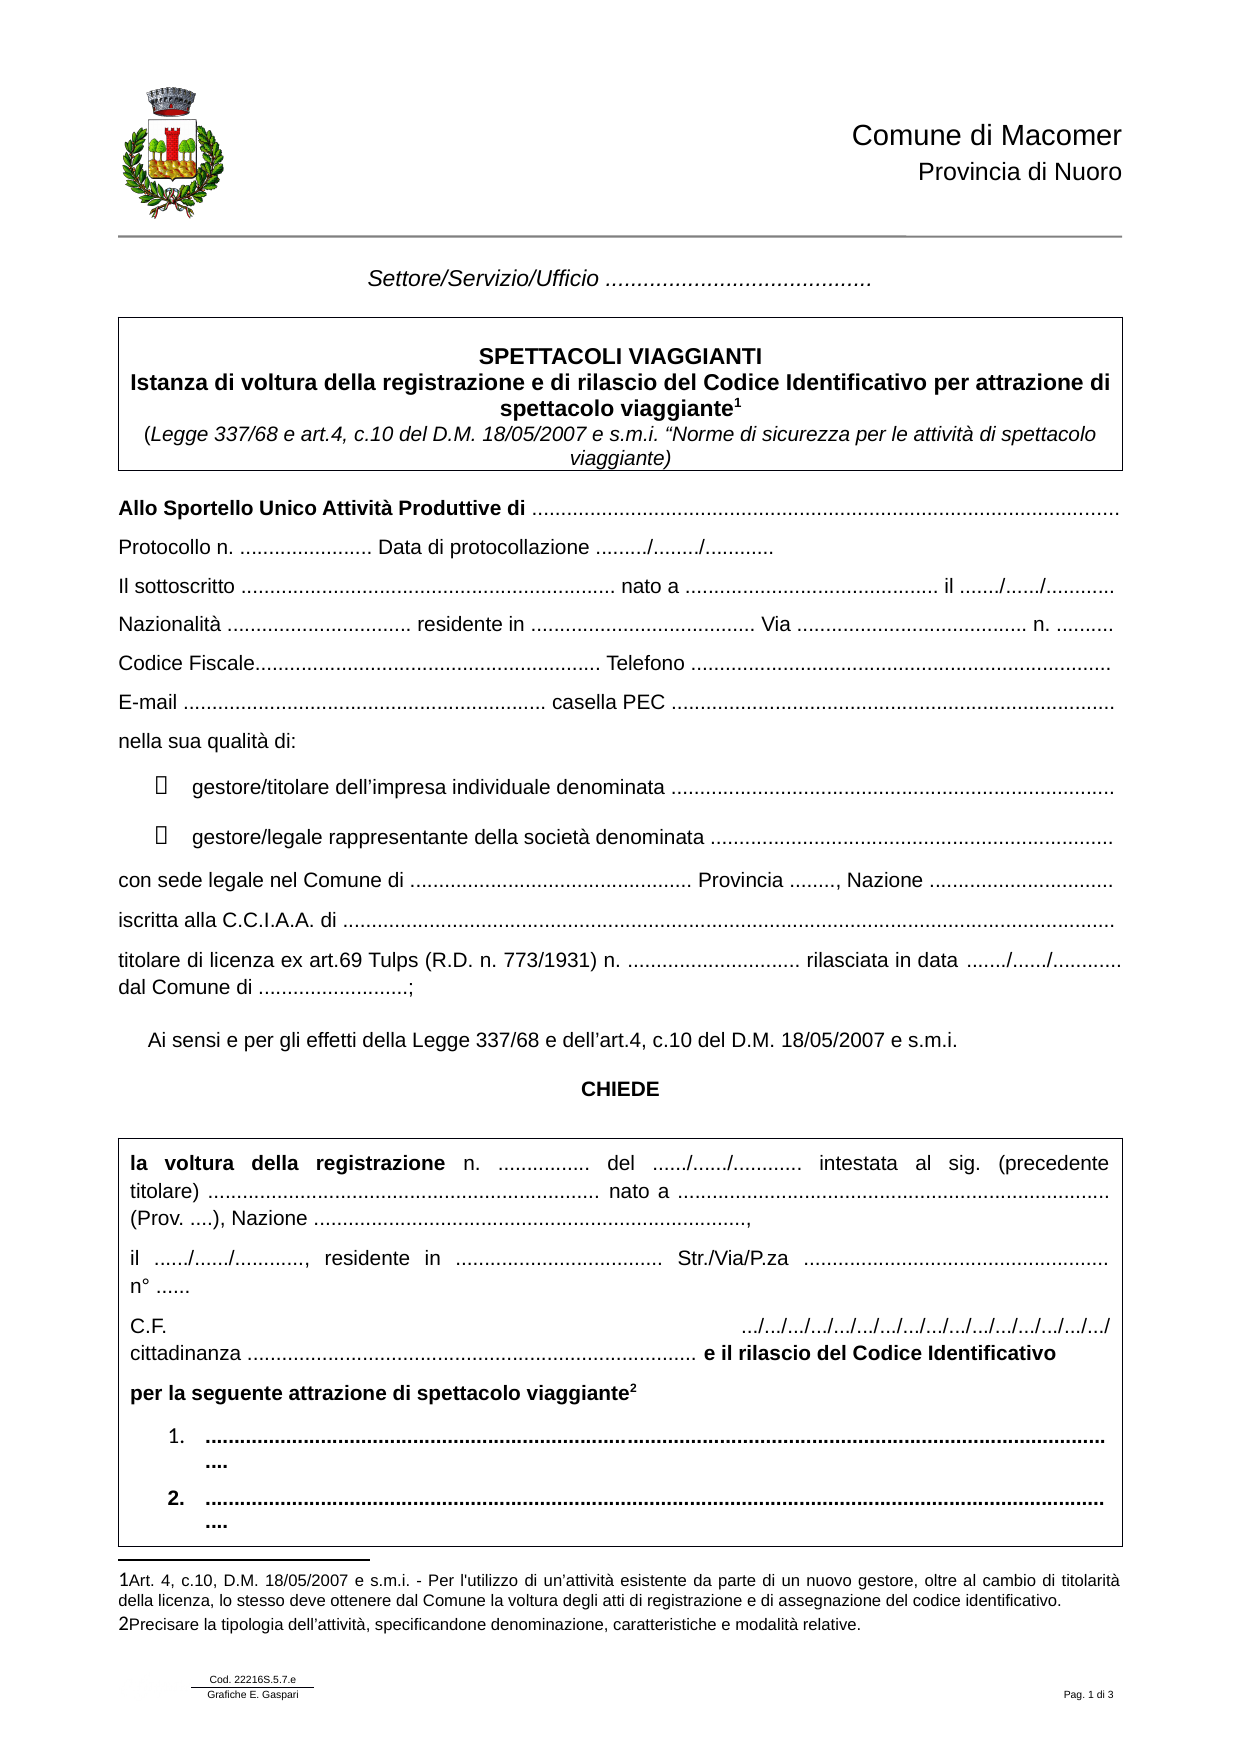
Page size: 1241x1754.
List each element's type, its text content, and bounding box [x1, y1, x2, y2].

text iscritta alla C.C.I.A.A. di ...................................................................................................................................... [118, 907, 1122, 931]
text Settore/Servizio/Ufficio .......................................... [118, 265, 1122, 291]
picture [122, 87, 224, 219]
text nella sua qualità di: [118, 729, 1122, 753]
table_header la voltura della registrazione n. ................ del ....../....../............ intestata al sig. (precedente titolare) .................................................................... nato a ........................................................................... (Prov. ....), Nazione ..........................................................................., il ....../....../............, residente in .................................... Str./Via/P.za ..................................................... n° ...... C.F. .../.../.../.../.../.../.../.../.../.../.../.../.../.../.../.../ cittadinanza .............................................................................. e il rilascio del Codice Identificativo per la seguente attrazione di spettacolo viaggiante ................................................................................................................................................................ ................................................................................................................................................................ ................................................................................................................................................................ ................................................................................................................................................................ ............................................................................................................................................................... [119, 1139, 1122, 1546]
text Comune di Macomer [224, 118, 1122, 152]
text Protocollo n. ....................... Data di protocollazione ........./......../............ [118, 534, 1122, 558]
text Il sottoscritto ................................................................. nato a ............................................ il ......./....../............ [118, 573, 1122, 597]
text Provincia di Nuoro [224, 157, 1122, 185]
text Ai sensi e per gli effetti della Legge 337/68 e dell’art.4, c.10 del D.M. 18/05/2007 e s.m.i. [118, 1027, 1122, 1051]
text Codice Fiscale............................................................ Telefono ......................................................................... [118, 651, 1122, 675]
table_header SPETTACOLI VIAGGIANTI Istanza di voltura della registrazione e di rilascio del Codice Identificativo per attrazione di spettacolo viaggiante (Legge 337/68 e art.4, c.10 del D.M. 18/05/2007 e s.m.i. “Norme di sicurezza per le attività di spettacolo viaggiante) [119, 318, 1122, 470]
text Allo Sportello Unico Attività Produttive di [118, 496, 1122, 520]
subtitle CHIEDE [118, 1076, 1122, 1100]
text  gestore/titolare dell’impresa individuale denominata ............................................................................. [153, 768, 1122, 802]
text E-mail ............................................................... casella PEC ............................................................................. [118, 690, 1122, 714]
text con sede legale nel Comune di ................................................. Provincia ........, Nazione ................................ [118, 867, 1122, 891]
text  gestore/legale rappresentante della società denominata ...................................................................... [153, 818, 1122, 852]
text Nazionalità ................................ residente in ....................................... Via ........................................ n. .......... [118, 612, 1122, 636]
text titolare di licenza ex art.69 Tulps (R.D. n. 773/1931) n. .............................. rilasciata in data ......./....../............ dal Comune di ..........................; [118, 947, 1122, 999]
